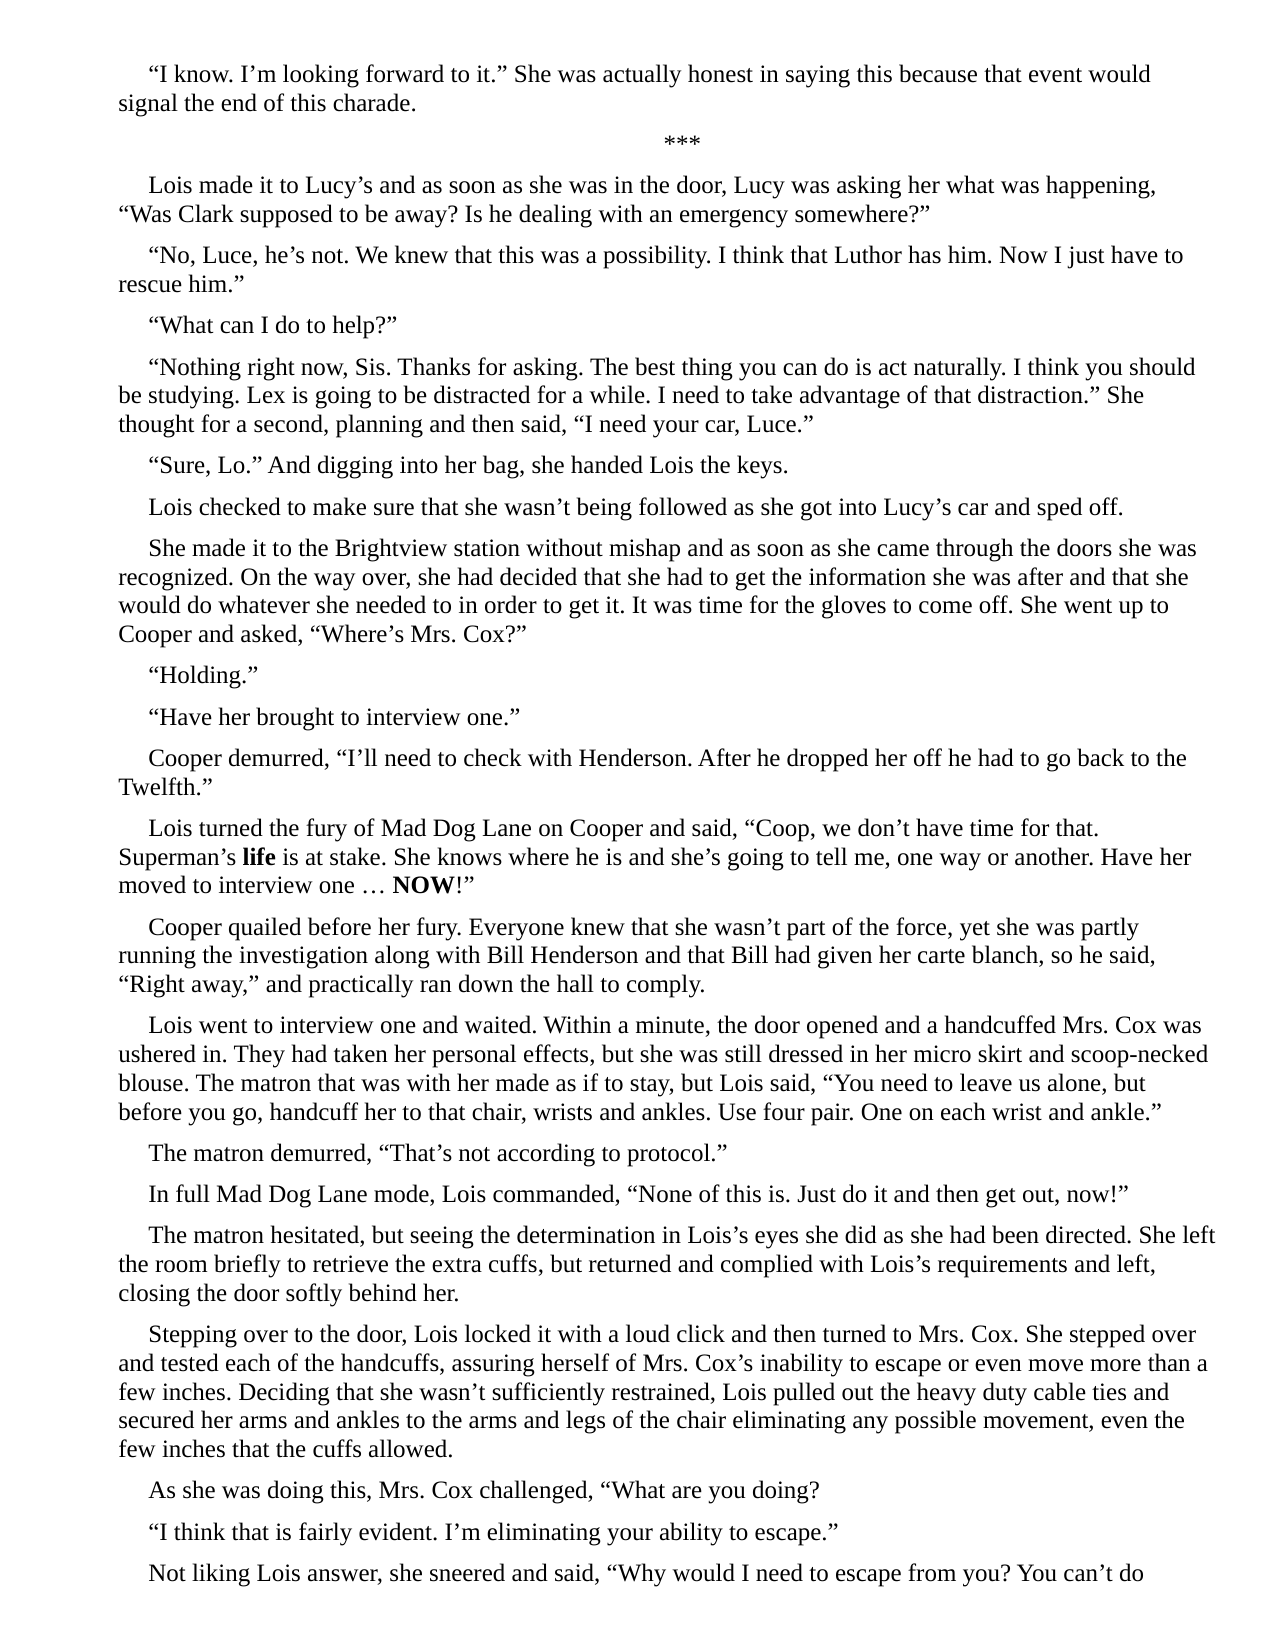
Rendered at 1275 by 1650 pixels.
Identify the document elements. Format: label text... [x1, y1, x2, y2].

text The matron demurred, “That’s not according to protocol.” [118, 1138, 1216, 1167]
text *** [118, 129, 1216, 158]
text She made it to the Brightview station without mishap and as soon as she came through the doors she was recognized. On the way over, she had decided that she had to get the information she was after and that she would do whatever she needed to in order to get it. It was time for the gloves to come off. She went up to Cooper and asked, “Where’s Mrs. Cox?” [118, 533, 1216, 648]
text In full Mad Dog Lane mode, Lois commanded, “None of this is. Just do it and then get out, now!” [118, 1179, 1216, 1208]
text Lois made it to Lucy’s and as soon as she was in the door, Lucy was asking her what was happening, “Was Clark supposed to be away? Is he dealing with an emergency somewhere?” [118, 170, 1216, 228]
text “Nothing right now, Sis. Thanks for asking. The best thing you can do is act naturally. I think you should be studying. Lex is going to be distracted for a while. I need to take advantage of that distraction.” She thought for a second, planning and then said, “I need your car, Luce.” [118, 352, 1216, 438]
text Cooper demurred, “I’ll need to check with Henderson. After he dropped her off he had to go back to the Twelfth.” [118, 743, 1216, 800]
text Not liking Lois answer, she sneered and said, “Why would I need to escape from you? You can’t do [118, 1558, 1216, 1587]
text Cooper quailed before her fury. Everyone knew that she wasn’t part of the force, yet she was partly running the investigation along with Bill Henderson and that Bill had given her carte blanch, so he said, “Right away,” and practically ran down the hall to comply. [118, 912, 1216, 998]
text “What can I do to help?” [118, 310, 1216, 339]
text “Sure, Lo.” And digging into her bag, she handed Lois the keys. [118, 450, 1216, 479]
text As she was doing this, Mrs. Cox challenged, “What are you doing? [118, 1475, 1216, 1504]
text Stepping over to the door, Lois locked it with a loud click and then turned to Mrs. Cox. She stepped over and tested each of the handcuffs, assuring herself of Mrs. Cox’s inability to escape or even move more than a few inches. Deciding that she wasn’t sufficiently restrained, Lois pulled out the heavy duty cable ties and secured her arms and ankles to the arms and legs of the chair eliminating any possible movement, even the few inches that the cuffs allowed. [118, 1319, 1216, 1463]
text “Holding.” [118, 660, 1216, 689]
text The matron hesitated, but seeing the determination in Lois’s eyes she did as she had been directed. She left the room briefly to retrieve the extra cuffs, but returned and complied with Lois’s requirements and left, closing the door softly behind her. [118, 1220, 1216, 1307]
text “Have her brought to interview one.” [118, 702, 1216, 730]
text “I think that is fairly evident. I’m eliminating your ability to escape.” [118, 1517, 1216, 1545]
text Lois went to interview one and waited. Within a minute, the door opened and a handcuffed Mrs. Cox was ushered in. They had taken her personal effects, but she was still dressed in her micro skirt and scoop-necked blouse. The matron that was with her made as if to stay, but Lois said, “You need to leave us alone, but before you go, handcuff her to that chair, wrists and ankles. Use four pair. One on each wrist and ankle.” [118, 1010, 1216, 1125]
text Lois turned the fury of Mad Dog Lane on Cooper and said, “Coop, we don’t have time for that. Superman’s life is at stake. She knows where he is and she’s going to tell me, one way or another. Have her moved to interview one … NOW!” [118, 813, 1216, 899]
text Lois checked to make sure that she wasn’t being followed as she got into Lucy’s car and sped off. [118, 492, 1216, 520]
text “I know. I’m looking forward to it.” She was actually honest in saying this because that event would signal the end of this charade. [118, 59, 1216, 117]
text “No, Luce, he’s not. We knew that this was a possibility. I think that Luthor has him. Now I just have to rescue him.” [118, 240, 1216, 298]
